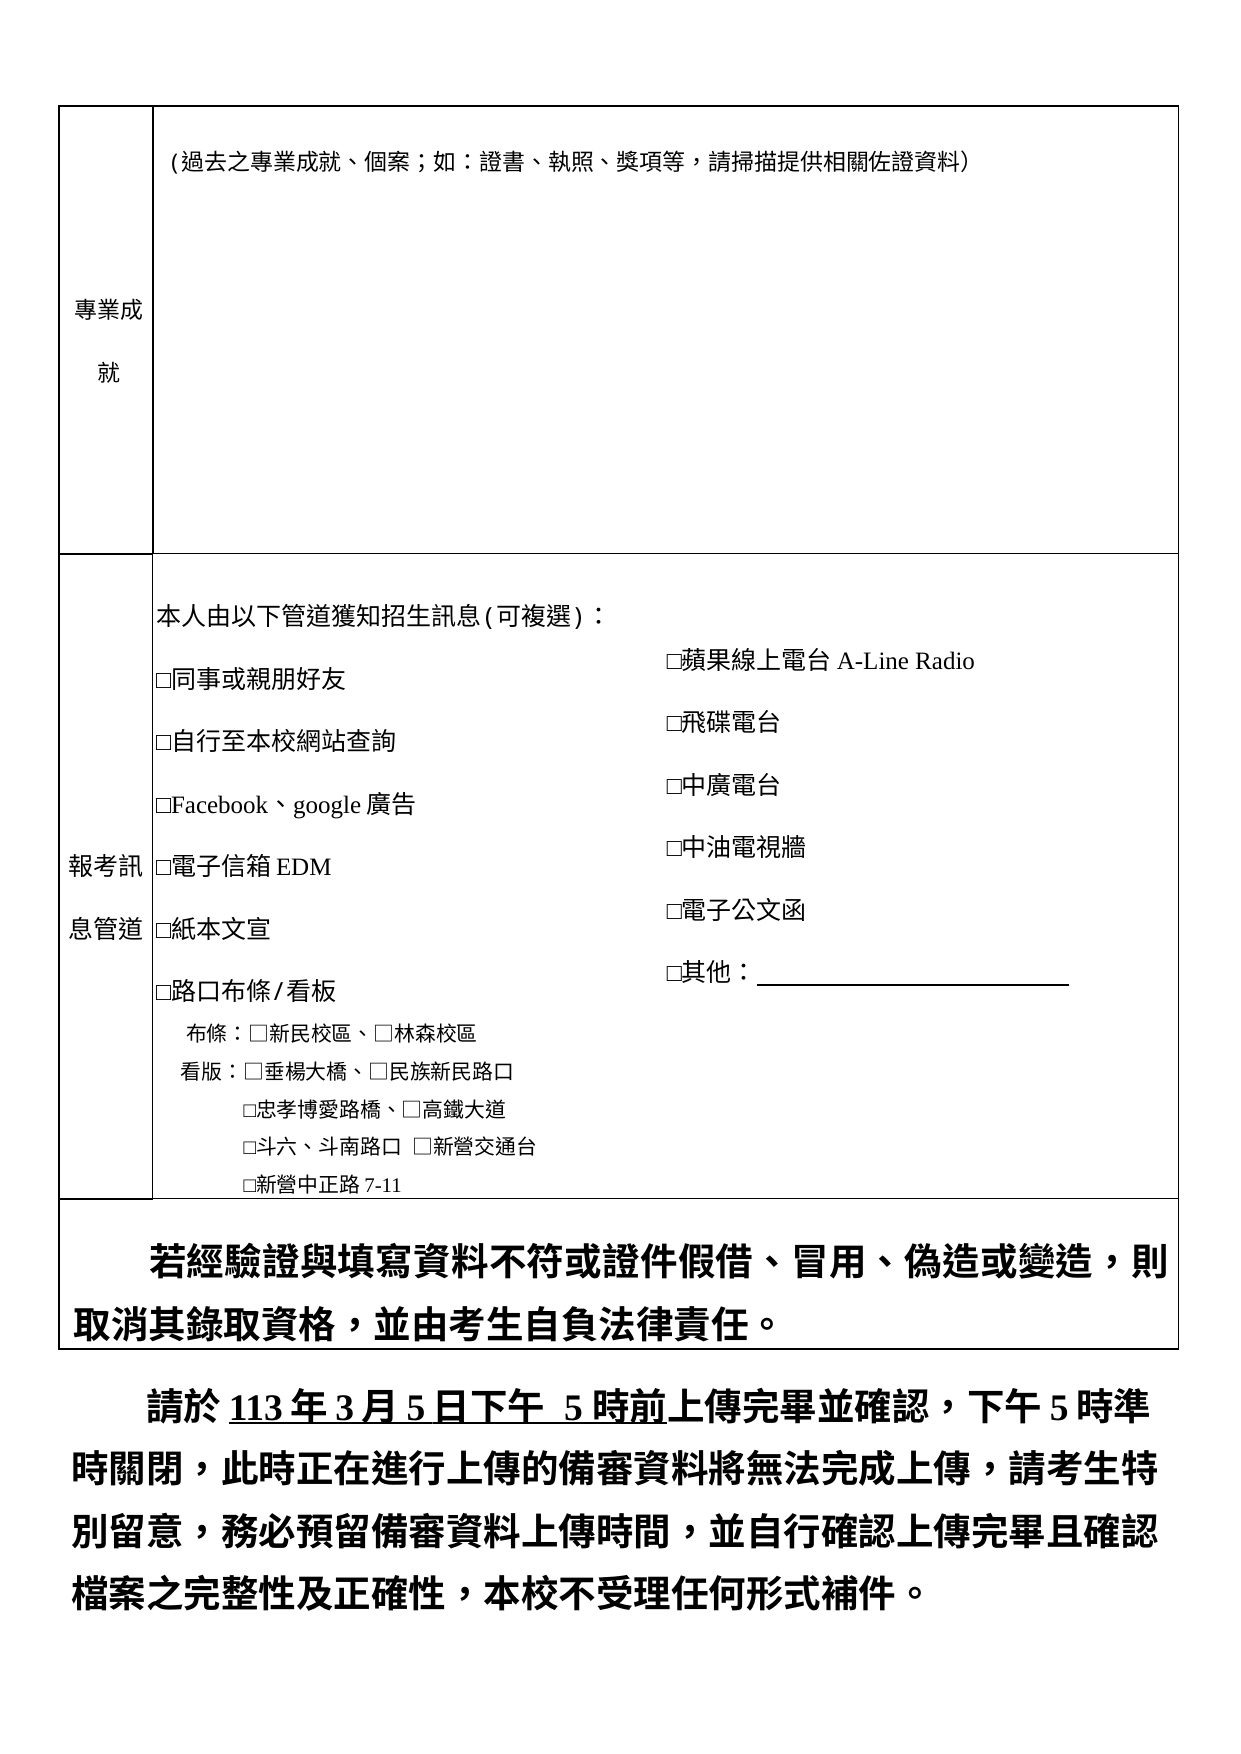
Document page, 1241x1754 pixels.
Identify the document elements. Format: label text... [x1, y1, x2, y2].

table_cell □蘋果線上電台A-Line Radio □飛碟電台 □中廣電台 □中油電視牆 □電子公文函 □其他： . [666, 554, 1178, 1198]
table_cell 本人由以下管道獲知招生訊息(可複選)： □同事或親朋好友 □自行至本校網站查詢 □Facebook、google廣告 □電子信箱EDM □紙本文宣 □路口布條/看板 布條：□新民校區、□林森校區 看版：□垂楊大橋、□民族新民路口 □忠孝博愛路橋、□高鐵大道 □斗六、斗南路口 □新營交通台 □新營中正路7-11 [153, 554, 666, 1198]
table_header (過去之專業成就、個案；如：證書、執照、獎項等，請掃描提供相關佐證資料） [154, 107, 1178, 553]
table_cell 報考訊息管道 [60, 555, 152, 1198]
table_header 專業成就 [60, 107, 152, 553]
text 請於113年3月5日下午 5 時前上傳完畢並確認，下午5時準時關閉，此時正在進行上傳的備審資料將無法完成上傳，請考生特別留意，務必預留備審資料上傳時間，並自行確認上傳完畢且確認檔案之完整性及正確性，本校不受理任何形式補件。 [71, 1362, 1175, 1612]
table_cell 若經驗證與填寫資料不符或證件假借、冒用、偽造或變造，則取消其錄取資格，並由考生自負法律責任。 [60, 1199, 1178, 1348]
